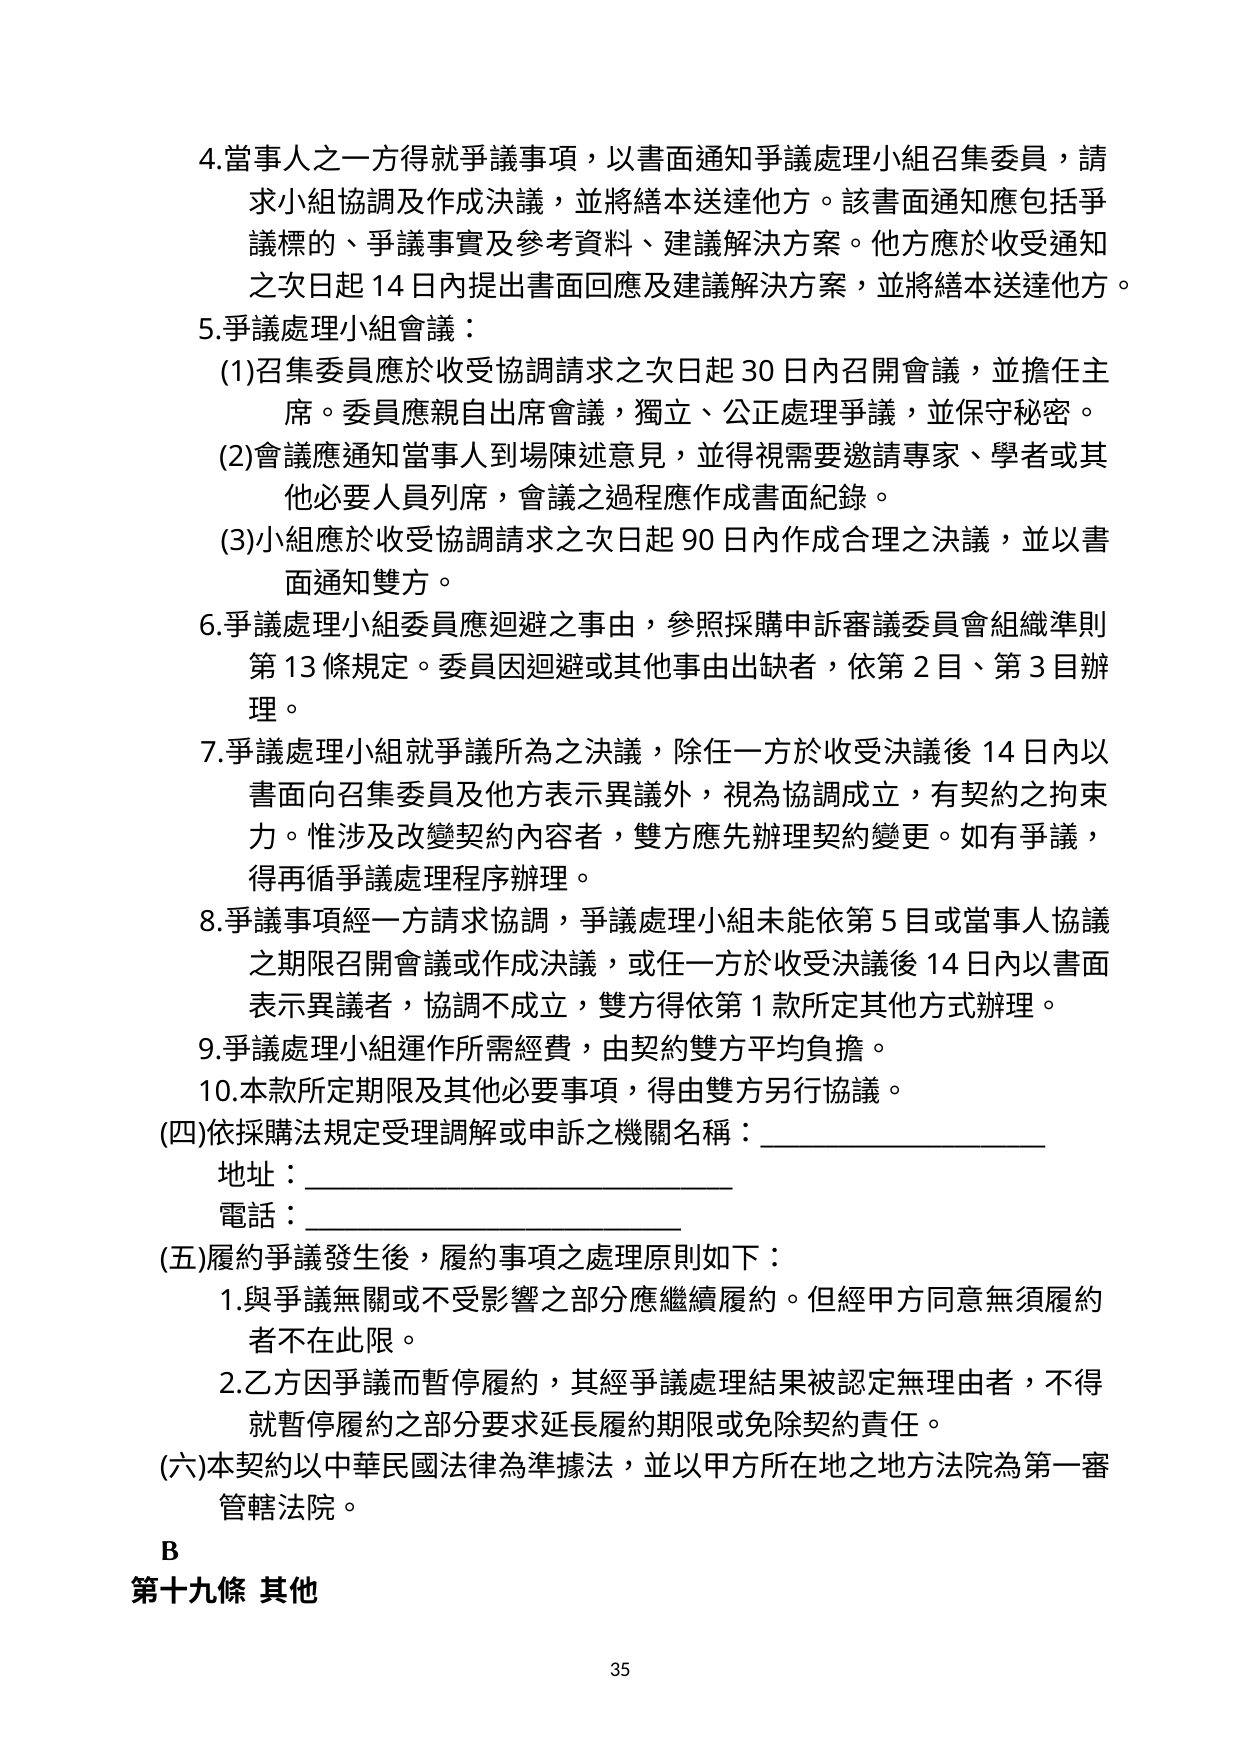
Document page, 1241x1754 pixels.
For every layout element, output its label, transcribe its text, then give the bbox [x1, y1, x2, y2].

text 電話：_____________________________ [218, 1193, 1110, 1235]
text 6.爭議處理小組委員應迴避之事由，參照採購申訴審議委員會組織準則第13條規定。委員因迴避或其他事由出缺者，依第2目、第3目辦理。 [175, 602, 1110, 729]
text 5.爭議處理小組會議： [175, 305, 1110, 348]
text  [159, 1527, 1110, 1568]
text 2.乙方因爭議而暫停履約，其經爭議處理結果被認定無理由者，不得就暫停履約之部分要求延長履約期限或免除契約責任。 [218, 1360, 1104, 1443]
text 地址：_________________________________ [130, 1152, 1110, 1193]
text 9.爭議處理小組運作所需經費，由契約雙方平均負擔。 [175, 1025, 1110, 1068]
text (四)依採購法規定受理調解或申訴之機關名稱：______________________ [159, 1110, 1110, 1152]
text 第十九條 其他 [130, 1568, 1110, 1610]
text 10.本款所定期限及其他必要事項，得由雙方另行協議。 [175, 1068, 1110, 1110]
text (2)會議應通知當事人到場陳述意見，並得視需要邀請專家、學者或其他必要人員列席，會議之過程應作成書面紀錄。 [195, 432, 1110, 517]
text 4.當事人之一方得就爭議事項，以書面通知爭議處理小組召集委員，請求小組協調及作成決議，並將繕本送達他方。該書面通知應包括爭議標的、爭議事實及參考資料、建議解決方案。他方應於收受通知之次日起14日內提出書面回應及建議解決方案，並將繕本送達他方。 [175, 136, 1110, 305]
text (五)履約爭議發生後，履約事項之處理原則如下： [159, 1235, 1110, 1277]
text (3)小組應於收受協調請求之次日起90日內作成合理之決議，並以書面通知雙方。 [195, 517, 1110, 602]
text 8.爭議事項經一方請求協調，爭議處理小組未能依第5目或當事人協議之期限召開會議或作成決議，或任一方於收受決議後14日內以書面表示異議者，協調不成立，雙方得依第1款所定其他方式辦理。 [175, 898, 1110, 1025]
text 7.爭議處理小組就爭議所為之決議，除任一方於收受決議後14日內以書面向召集委員及他方表示異議外，視為協調成立，有契約之拘束力。惟涉及改變契約內容者，雙方應先辦理契約變更。如有爭議，得再循爭議處理程序辦理。 [175, 729, 1110, 898]
text (1)召集委員應於收受協調請求之次日起30日內召開會議，並擔任主席。委員應親自出席會議，獨立、公正處理爭議，並保守秘密。 [195, 348, 1110, 432]
text 1.與爭議無關或不受影響之部分應繼續履約。但經甲方同意無須履約者不在此限。 [218, 1277, 1104, 1360]
text (六)本契約以中華民國法律為準據法，並以甲方所在地之地方法院為第一審管轄法院。 [159, 1443, 1110, 1527]
